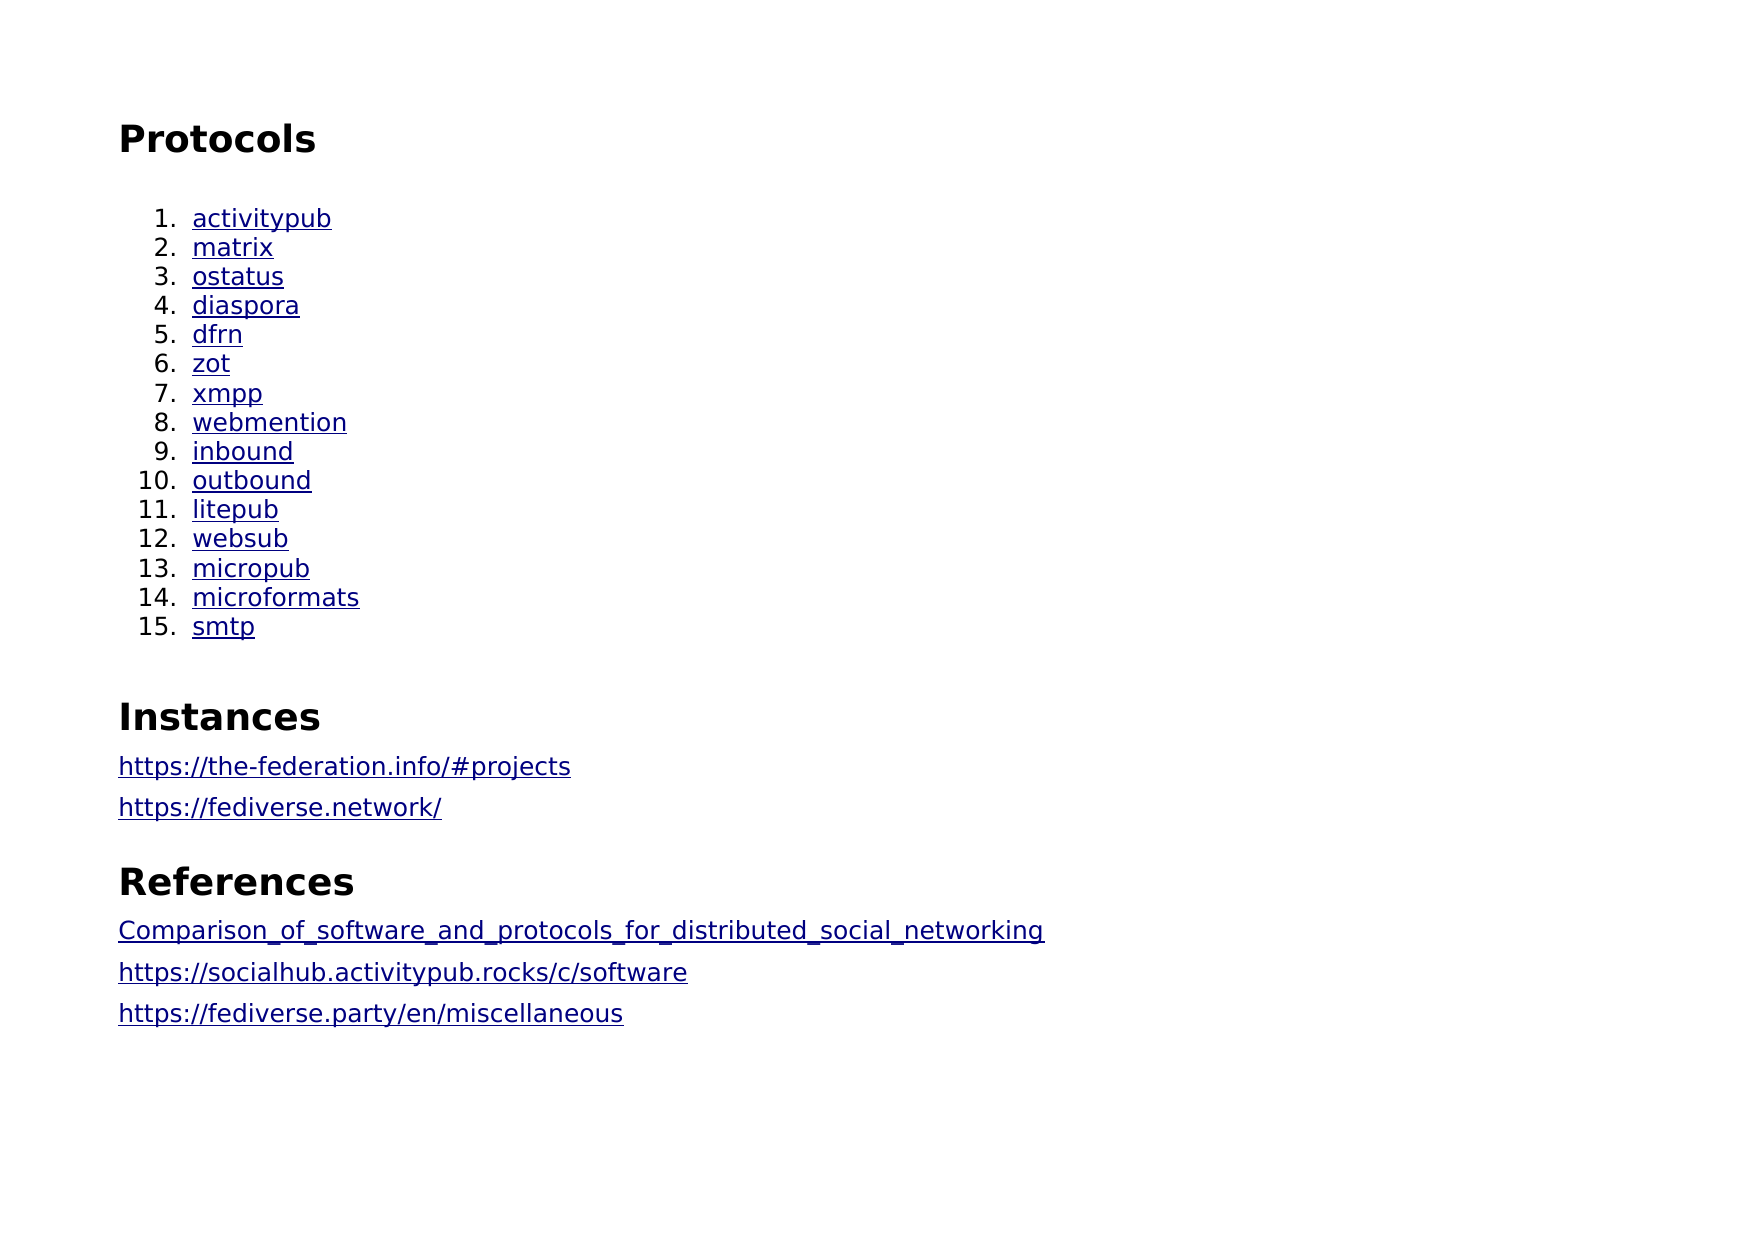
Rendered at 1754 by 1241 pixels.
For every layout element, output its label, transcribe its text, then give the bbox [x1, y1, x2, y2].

list micropub [177, 554, 1636, 583]
list diaspora [177, 291, 1636, 320]
list websub [177, 524, 1636, 554]
list zot [177, 349, 1636, 379]
list outbound [177, 466, 1636, 495]
text Comparison_of_software_and_protocols_for_distributed_social_networking [118, 916, 1636, 946]
list webmention [177, 408, 1636, 437]
subtitle References [118, 860, 1636, 904]
subtitle Protocols [118, 118, 1636, 162]
subtitle Instances [118, 696, 1636, 739]
text https://fediverse.network/ [118, 793, 1636, 823]
list microformats [177, 583, 1636, 612]
text https://fediverse.party/en/miscellaneous [118, 1000, 1636, 1029]
list activitypub [177, 204, 1636, 233]
list xmpp [177, 379, 1636, 408]
list ostatus [177, 262, 1636, 291]
text https://the-federation.info/#projects [118, 752, 1636, 781]
list inbound [177, 437, 1636, 466]
list litepub [177, 495, 1636, 524]
list matrix [177, 233, 1636, 262]
list smtp [177, 612, 1636, 641]
list dfrn [177, 320, 1636, 349]
text https://socialhub.activitypub.rocks/c/software [118, 958, 1636, 987]
